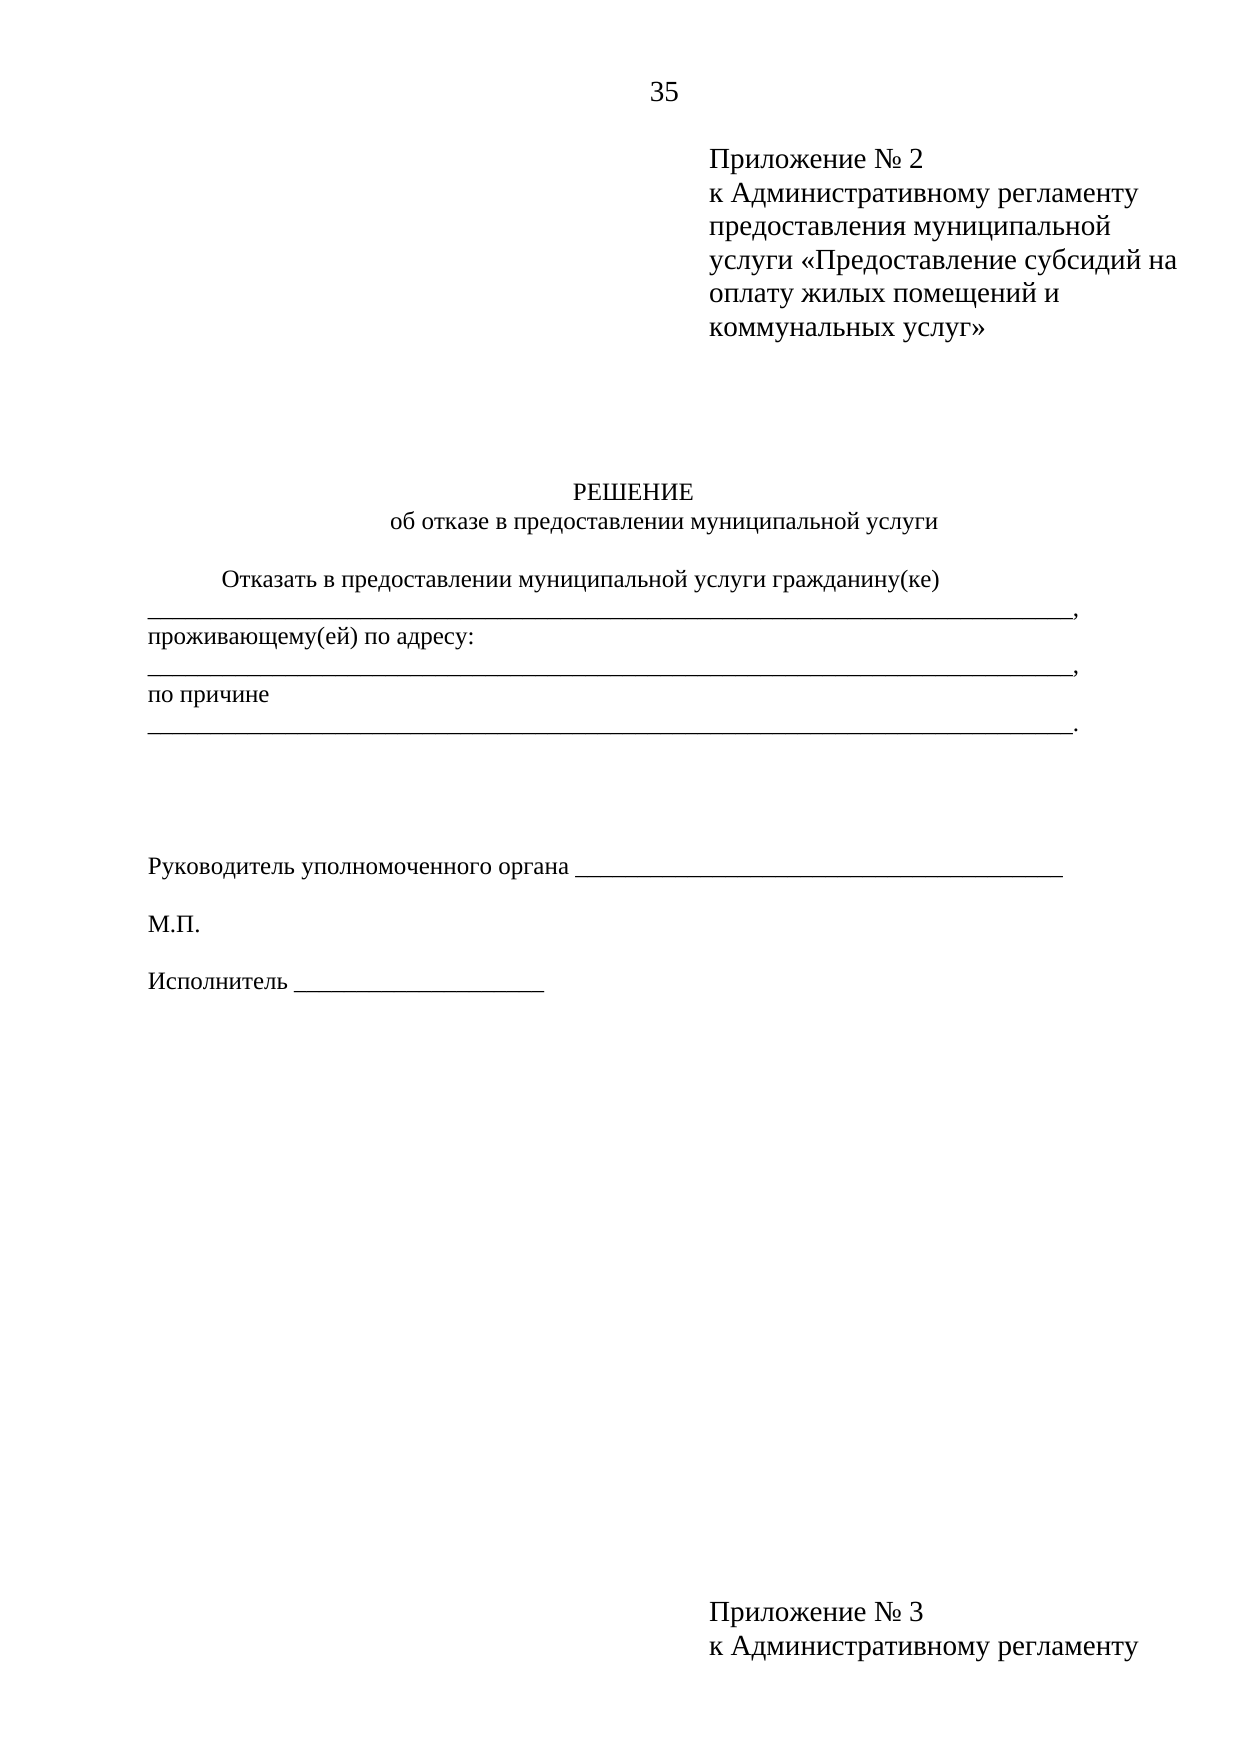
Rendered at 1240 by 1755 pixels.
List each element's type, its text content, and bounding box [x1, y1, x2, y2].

text __________________________________________________________________________, [148, 650, 1181, 679]
text об отказе в предоставлении муниципальной услуги [148, 506, 1181, 535]
text к Административному регламенту [709, 175, 1181, 208]
text Руководитель уполномоченного органа _______________________________________ [148, 851, 1181, 880]
text Исполнитель ____________________ [148, 966, 1181, 995]
text предоставления муниципальной услуги «Предоставление субсидий на оплату жилых помещений и коммунальных услуг» [709, 208, 1181, 343]
text __________________________________________________________________________, [148, 593, 1181, 621]
text М.П. [148, 909, 1181, 938]
text РЕШЕНИЕ [148, 477, 1181, 506]
text Приложение № 3 [709, 1594, 1181, 1628]
text к Административному регламенту [709, 1628, 1181, 1661]
text проживающему(ей) по адресу: [148, 621, 1181, 650]
text по причине [148, 679, 1181, 708]
text __________________________________________________________________________. [148, 708, 1181, 736]
text Приложение № 2 [709, 141, 1181, 175]
text Отказать в предоставлении муниципальной услуги гражданину(ке) [148, 564, 1181, 593]
